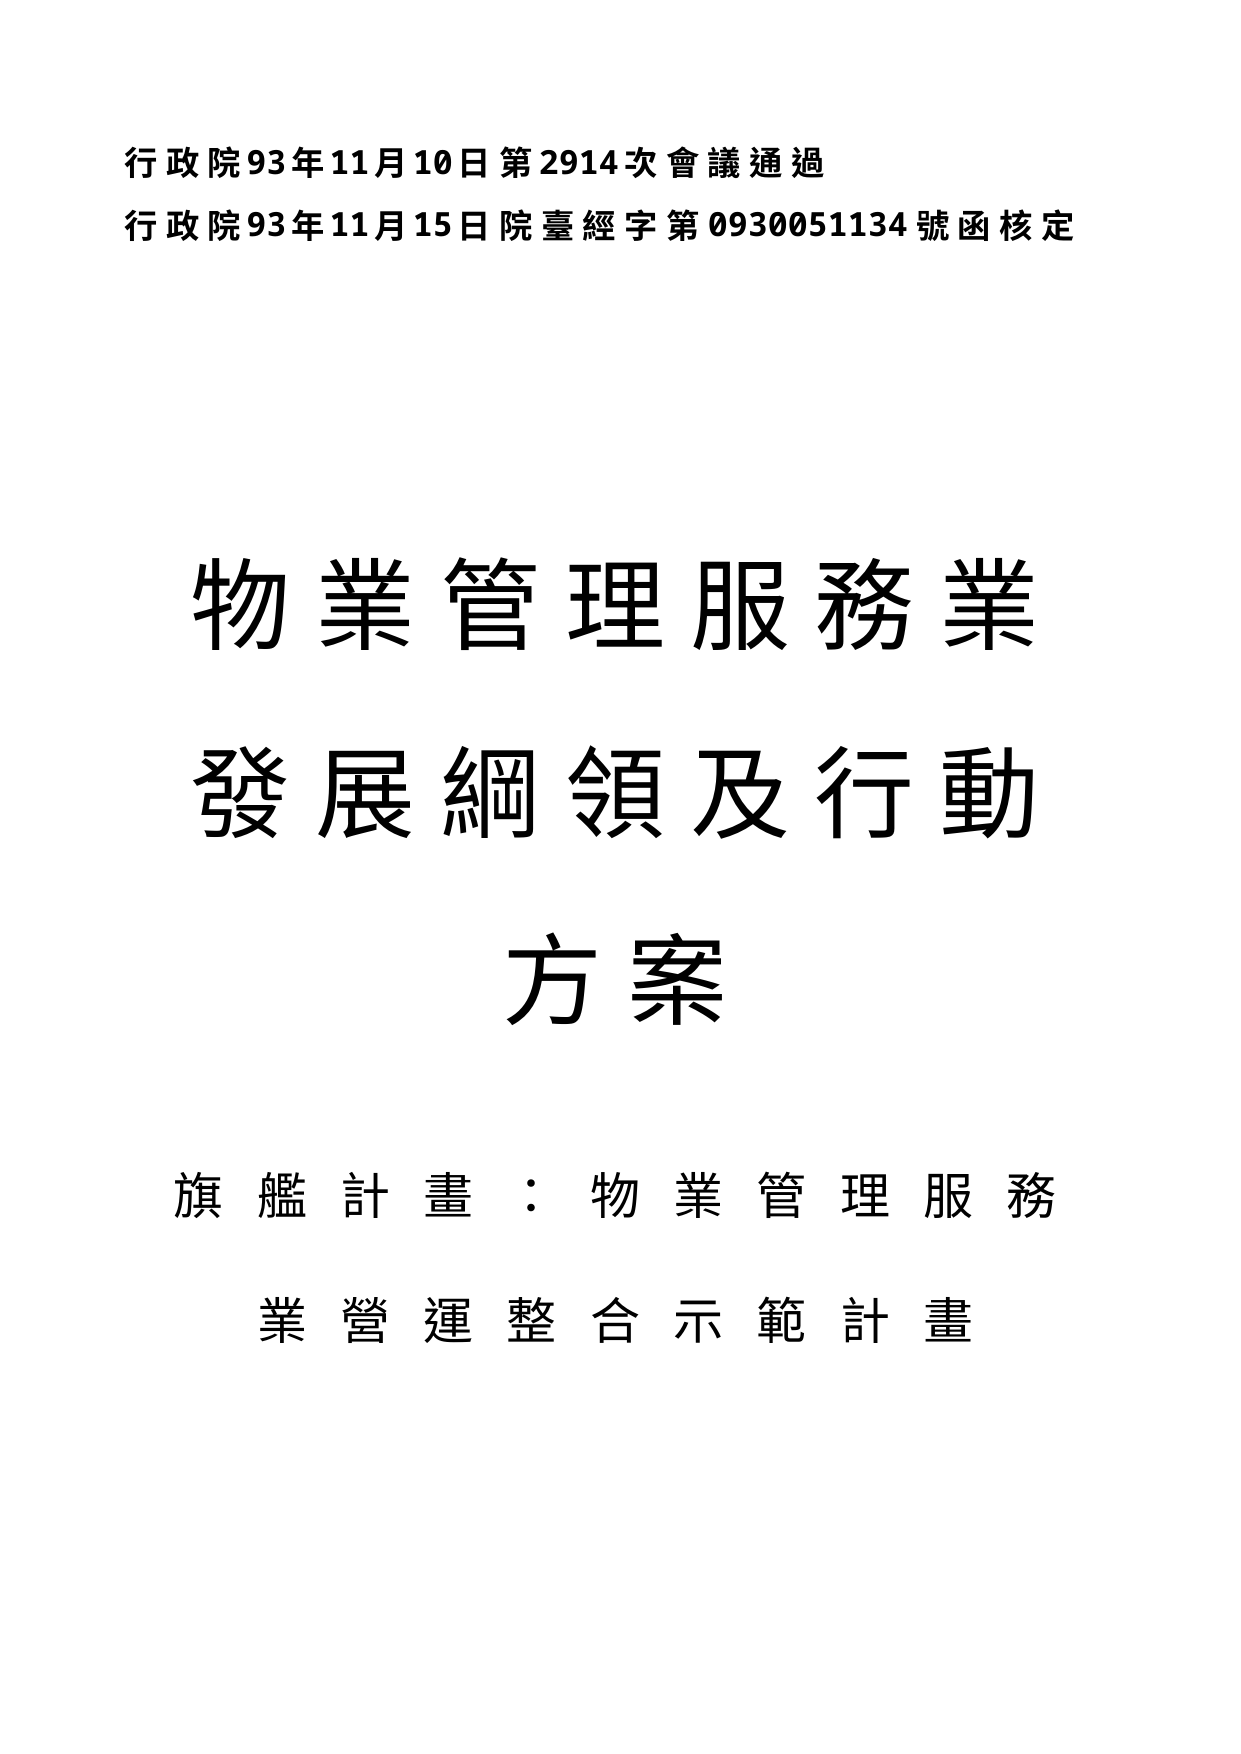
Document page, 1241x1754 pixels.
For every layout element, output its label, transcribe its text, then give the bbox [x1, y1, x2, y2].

text 行政院93年11月15日院臺經字第0930051134號函核定 [120, 182, 1120, 244]
text 行政院93年11月10日第2914次會議通過 [120, 119, 1120, 182]
text 物業管理服務業 [120, 494, 1110, 682]
text 發展綱領及行動方案 [120, 682, 1110, 1057]
text 旗艦計畫：物業管理服務業營運整合示範計畫 [120, 1119, 1110, 1369]
